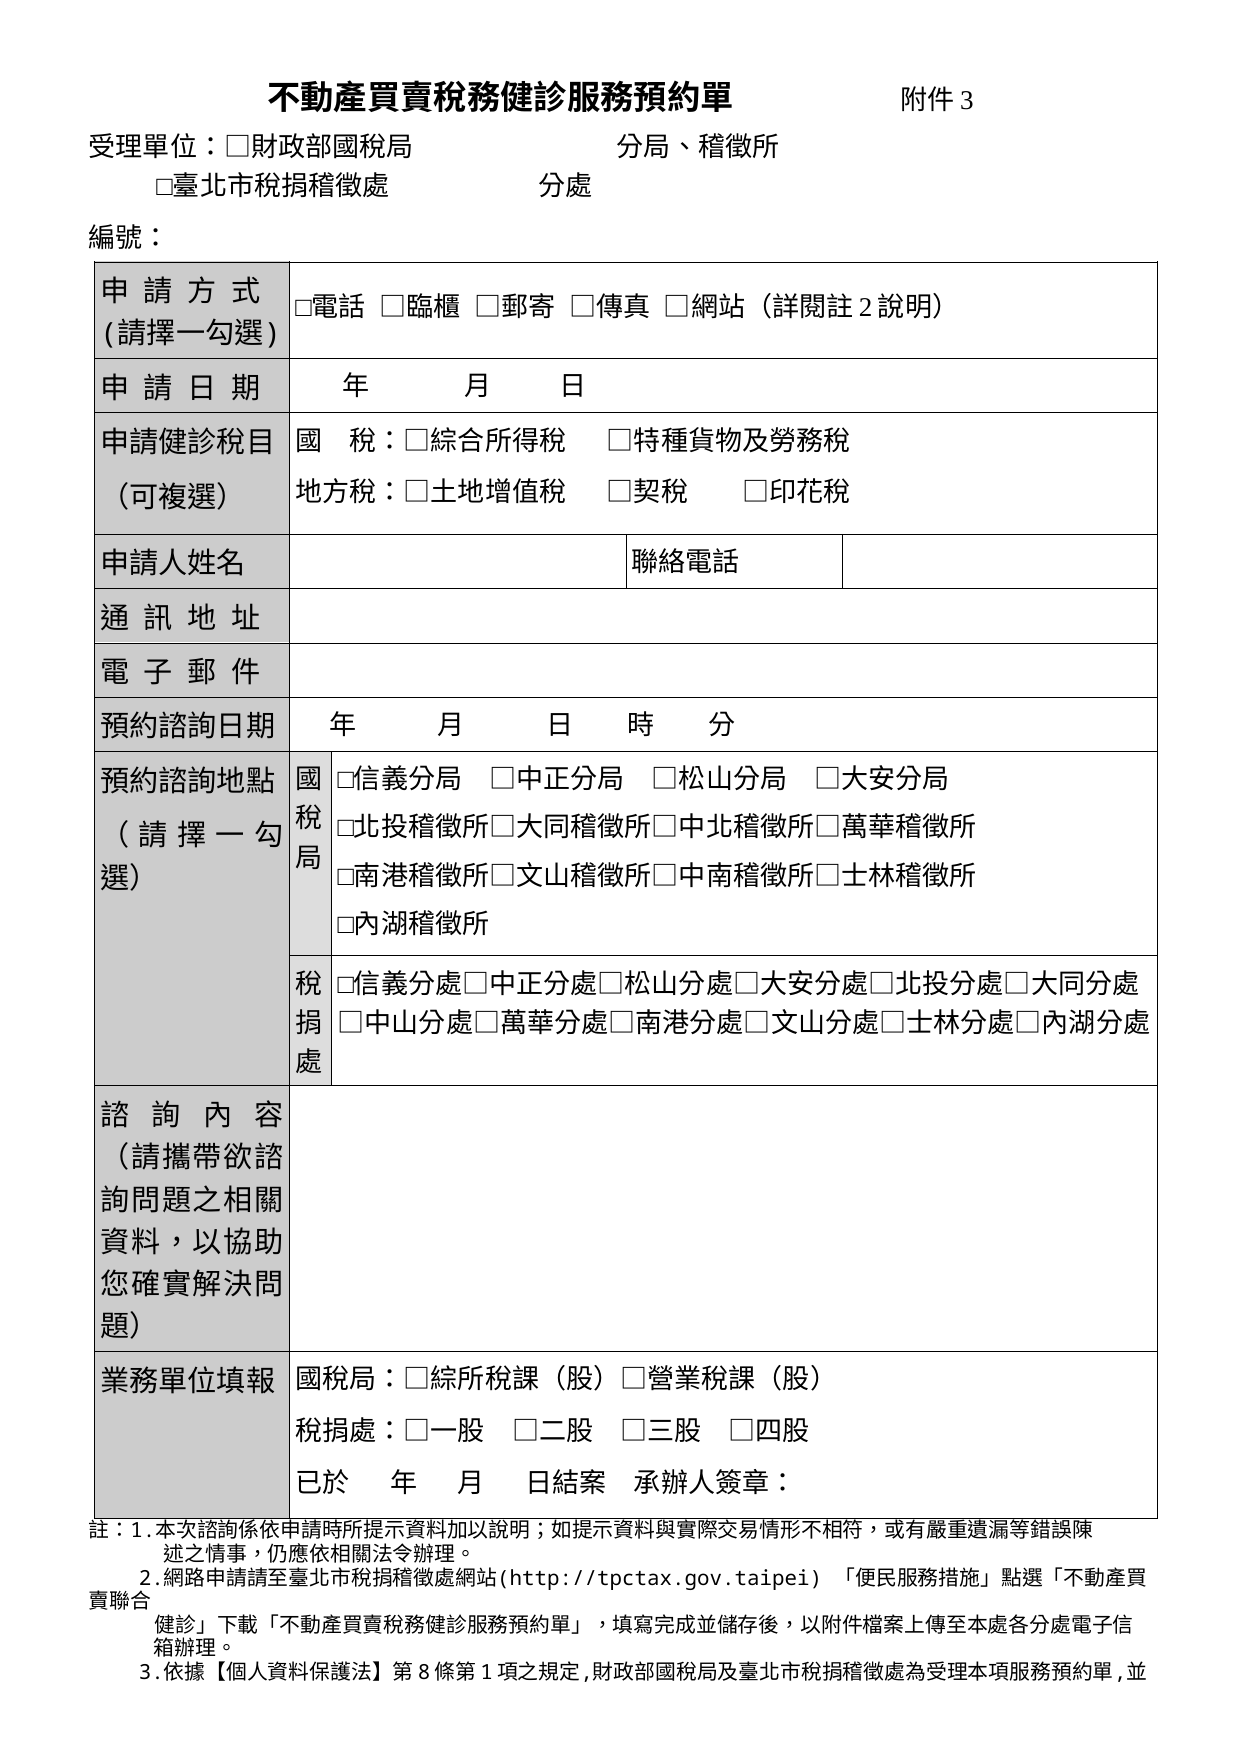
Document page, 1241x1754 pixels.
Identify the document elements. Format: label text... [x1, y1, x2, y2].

table_cell 通 訊 地 址 [95, 589, 289, 642]
table_cell 申請健診稅目 （可複選） [95, 413, 289, 534]
text 不動產買賣稅務健診服務預約單 附件3 [88, 71, 1152, 119]
table_cell 國稅局：□綜所稅課（股）□營業稅課（股） 稅捐處：□一股 □二股 □三股 □四股 已於 年 月 日結案 承辦人簽章： [290, 1352, 1157, 1518]
table_cell 申 請 日 期 [95, 359, 289, 412]
text 編號： [88, 216, 1152, 255]
text 註：1.本次諮詢係依申請時所提示資料加以說明；如提示資料與實際交易情形不相符，或有嚴重遺漏等錯誤陳 [88, 1519, 1152, 1542]
table_header □電話 □臨櫃 □郵寄 □傳真 □網站（詳閱註2說明） [290, 263, 1157, 358]
table_cell □信義分處□中正分處□松山分處□大安分處□北投分處□大同分處□中山分處□萬華分處□南港分處□文山分處□士林分處□內湖分處 [332, 956, 1157, 1085]
table_cell 電 子 郵 件 [95, 644, 289, 697]
table_cell 國 稅：□綜合所得稅 □特種貨物及勞務稅 地方稅：□土地增值稅 □契稅 □印花稅 [290, 413, 1157, 534]
table_cell 聯絡電話 [627, 535, 842, 588]
table_cell [290, 535, 626, 588]
table_cell 諮詢內容 （請攜帶欲諮詢問題之相關資料，以協助您確實解決問題） [95, 1086, 289, 1351]
table_cell 申請人姓名 [95, 535, 289, 588]
table_cell 預約諮詢地點 （請擇一勾選） [95, 752, 289, 1085]
text 2.網路申請請至臺北市稅捐稽徵處網站(http://tpctax.gov.taipei) 「便民服務措施」點選「不動產買賣聯合 [88, 1566, 1152, 1613]
text 述之情事，仍應依相關法令辦理。 [88, 1542, 1152, 1566]
text 3.依據【個人資料保護法】第8條第1項之規定,財政部國稅局及臺北市稅捐稽徵處為受理本項服務預約單,並 [88, 1661, 1152, 1684]
text □臺北市稅捐稽徵處 分處 [88, 164, 1152, 204]
table_cell 年 月 日 [290, 359, 1157, 412]
table_cell [290, 644, 1157, 697]
table_cell [843, 535, 1157, 588]
text 健診」下載「不動產買賣稅務健診服務預約單」，填寫完成並儲存後，以附件檔案上傳至本處各分處電子信箱辦理。 [142, 1613, 1152, 1661]
table_header 申 請 方 式 (請擇一勾選) [95, 263, 289, 358]
table_cell □信義分局 □中正分局 □松山分局 □大安分局 □北投稽徵所□大同稽徵所□中北稽徵所□萬華稽徵所 □南港稽徵所□文山稽徵所□中南稽徵所□士林稽徵所 □內湖稽徵所 [332, 752, 1157, 955]
table_cell 預約諮詢日期 [95, 698, 289, 751]
table_cell [290, 1086, 1157, 1351]
table_cell 年 月 日 時 分 [290, 698, 1157, 751]
table_cell 國 稅 局 [290, 752, 331, 955]
text 受理單位：□財政部國稅局 分局、稽徵所 [88, 125, 1152, 164]
table_cell [290, 589, 1157, 642]
table_cell 業務單位填報 [95, 1352, 289, 1518]
table_cell 稅 捐 處 [290, 956, 331, 1085]
